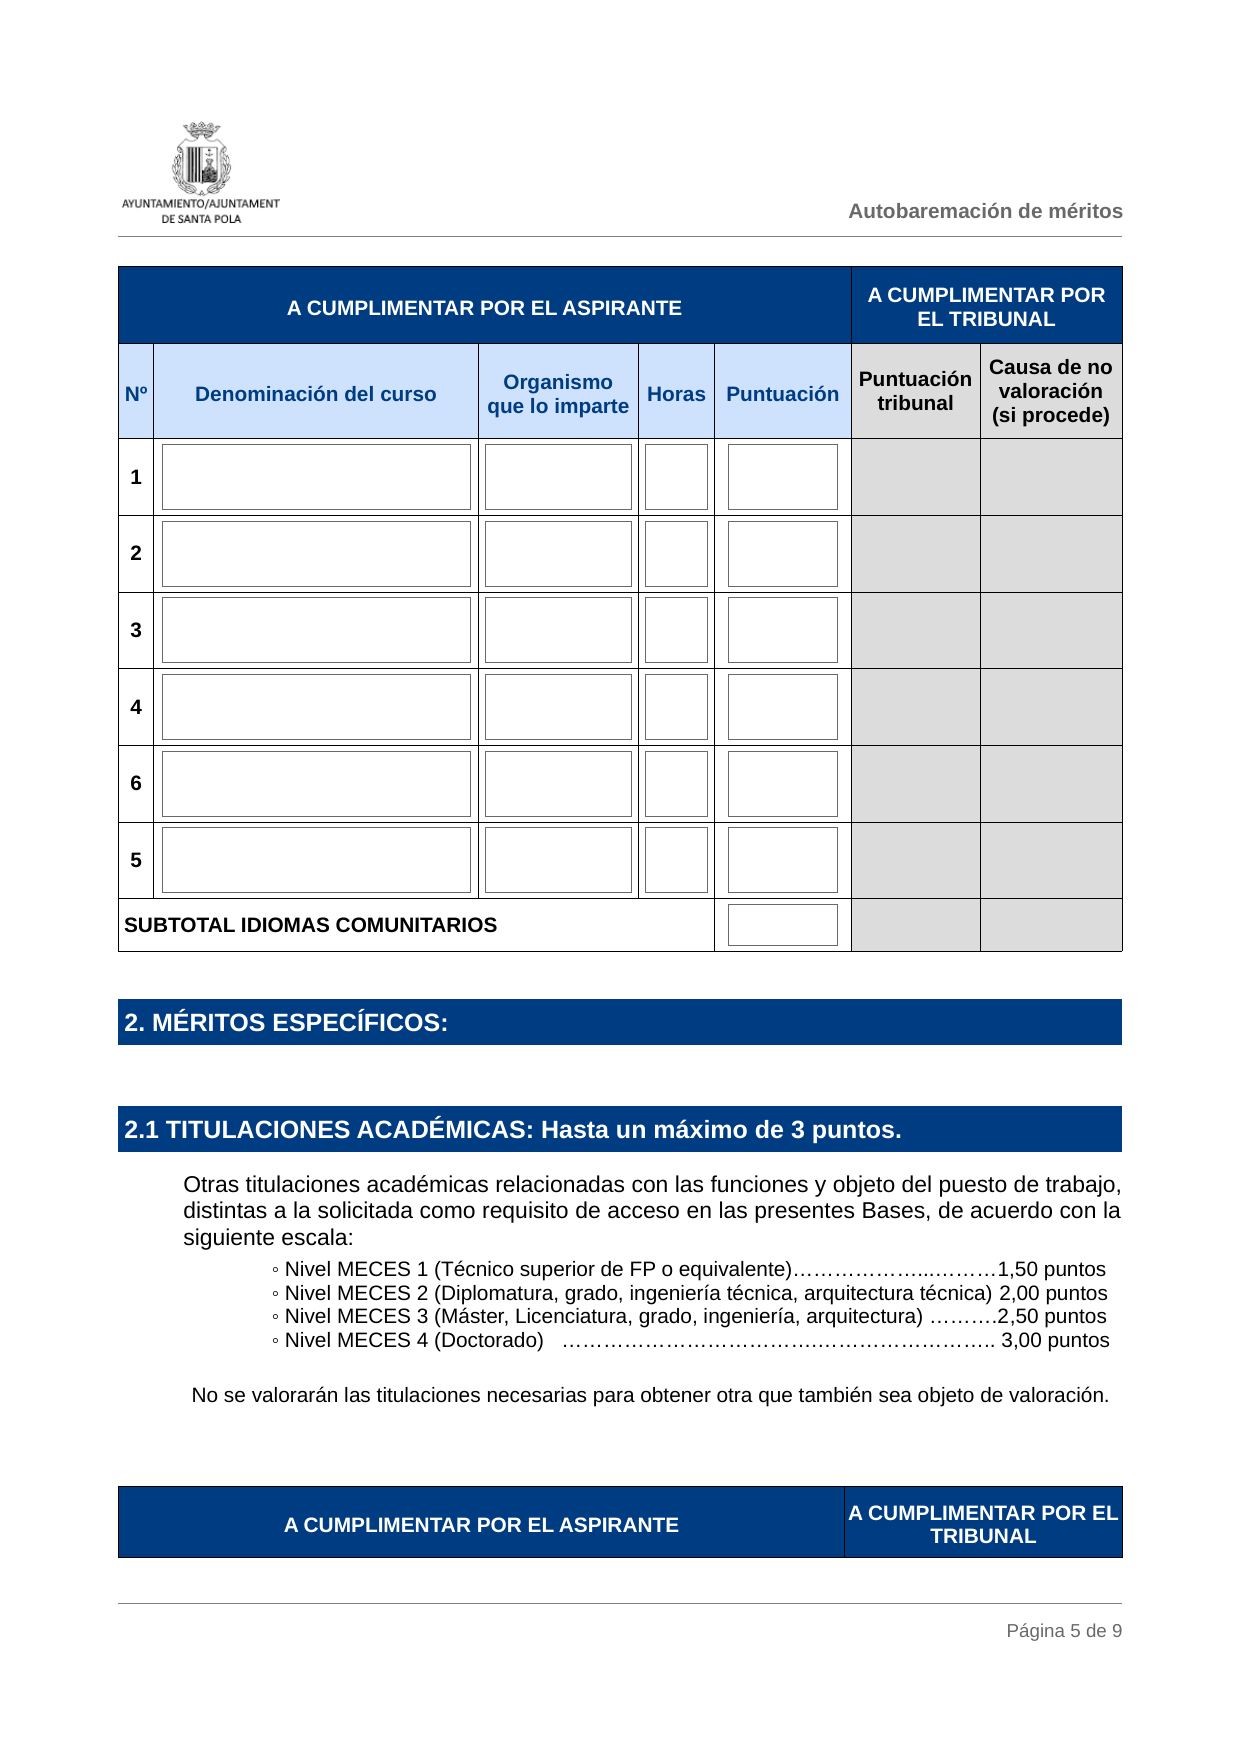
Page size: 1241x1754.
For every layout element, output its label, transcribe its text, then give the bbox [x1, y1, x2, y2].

table_cell [981, 593, 1122, 668]
picture [121, 121, 283, 224]
table_cell [981, 669, 1122, 745]
table_header A cumplimentar por el aspirante [119, 267, 851, 343]
table_cell [479, 439, 638, 515]
table_cell [715, 516, 851, 592]
table_cell [639, 823, 714, 898]
table_cell [479, 516, 638, 592]
table_cell Puntuación tribunal [852, 344, 980, 438]
table_cell [479, 823, 638, 898]
table_header A cumplimentar por el tribunal [852, 267, 1122, 343]
table_cell Horas [639, 344, 714, 438]
table_cell Puntuación [715, 344, 851, 438]
table_cell 6 [119, 746, 153, 822]
table_cell [715, 746, 851, 822]
table_cell [852, 516, 980, 592]
table_cell [852, 823, 980, 898]
table_cell [852, 899, 980, 951]
table_cell 2 [119, 516, 153, 592]
table_cell 5 [119, 823, 153, 898]
table_cell [639, 439, 714, 515]
table_cell [981, 439, 1122, 515]
table_cell [852, 746, 980, 822]
table_cell [639, 746, 714, 822]
table_header A cumplimentar por el tribunal [845, 1487, 1122, 1557]
table_cell [981, 899, 1122, 951]
table_cell [639, 593, 714, 668]
table_cell [715, 593, 851, 668]
table_cell Causa de no valoración (si procede) [981, 344, 1122, 438]
table_cell [639, 516, 714, 592]
table_cell [715, 439, 851, 515]
table_cell [154, 439, 478, 515]
table_cell [715, 669, 851, 745]
table_cell [479, 593, 638, 668]
table_cell [981, 516, 1122, 592]
table_cell [715, 823, 851, 898]
table_cell [154, 593, 478, 668]
list ◦ Nivel MECES 2 (Diplomatura, grado, ingeniería técnica, arquitectura técnica) 2,00 puntos [272, 1280, 1122, 1304]
table_cell [154, 746, 478, 822]
table_cell [715, 899, 851, 951]
table_cell Denominación del curso [154, 344, 478, 438]
table_cell [479, 746, 638, 822]
table_cell [981, 823, 1122, 898]
table_cell 4 [119, 669, 153, 745]
table_cell [154, 669, 478, 745]
subtitle 2. MÉRITOS ESPECÍFICOS: [118, 999, 1122, 1045]
table_cell [154, 823, 478, 898]
table_cell Nº [119, 344, 153, 438]
table_cell [639, 669, 714, 745]
text Otras titulaciones académicas relacionadas con las funciones y objeto del puesto de trabajo, distintas a la solicitada como requisito de acceso en las presentes Bases, de acuerdo con la siguiente escala: [183, 1171, 1122, 1250]
table_cell SUBTOTAL IDIOMAS COMUNITARIOS [119, 899, 714, 951]
subtitle 2.1 TITULACIONES ACADÉMICAS: Hasta un máximo de 3 puntos. [118, 1106, 1122, 1152]
table_cell [852, 439, 980, 515]
table_cell [479, 669, 638, 745]
table_cell 3 [119, 593, 153, 668]
table_cell 1 [119, 439, 153, 515]
list ◦ Nivel MECES 3 (Máster, Licenciatura, grado, ingeniería, arquitectura) ……….2,50 puntos [272, 1304, 1122, 1328]
table_cell [852, 669, 980, 745]
text ◦ Nivel MECES 1 (Técnico superior de FP o equivalente)………………...………1,50 puntos [272, 1256, 1122, 1280]
text No se valorarán las titulaciones necesarias para obtener otra que también sea objeto de valoración. [191, 1382, 1122, 1406]
table_cell Organismo que lo imparte [479, 344, 638, 438]
table_cell [852, 593, 980, 668]
table_cell [154, 516, 478, 592]
table_header A cumplimentar por el aspirante [119, 1487, 844, 1557]
table_cell [981, 746, 1122, 822]
list ◦ Nivel MECES 4 (Doctorado) ……………………………….…………………….. 3,00 puntos [272, 1328, 1122, 1352]
